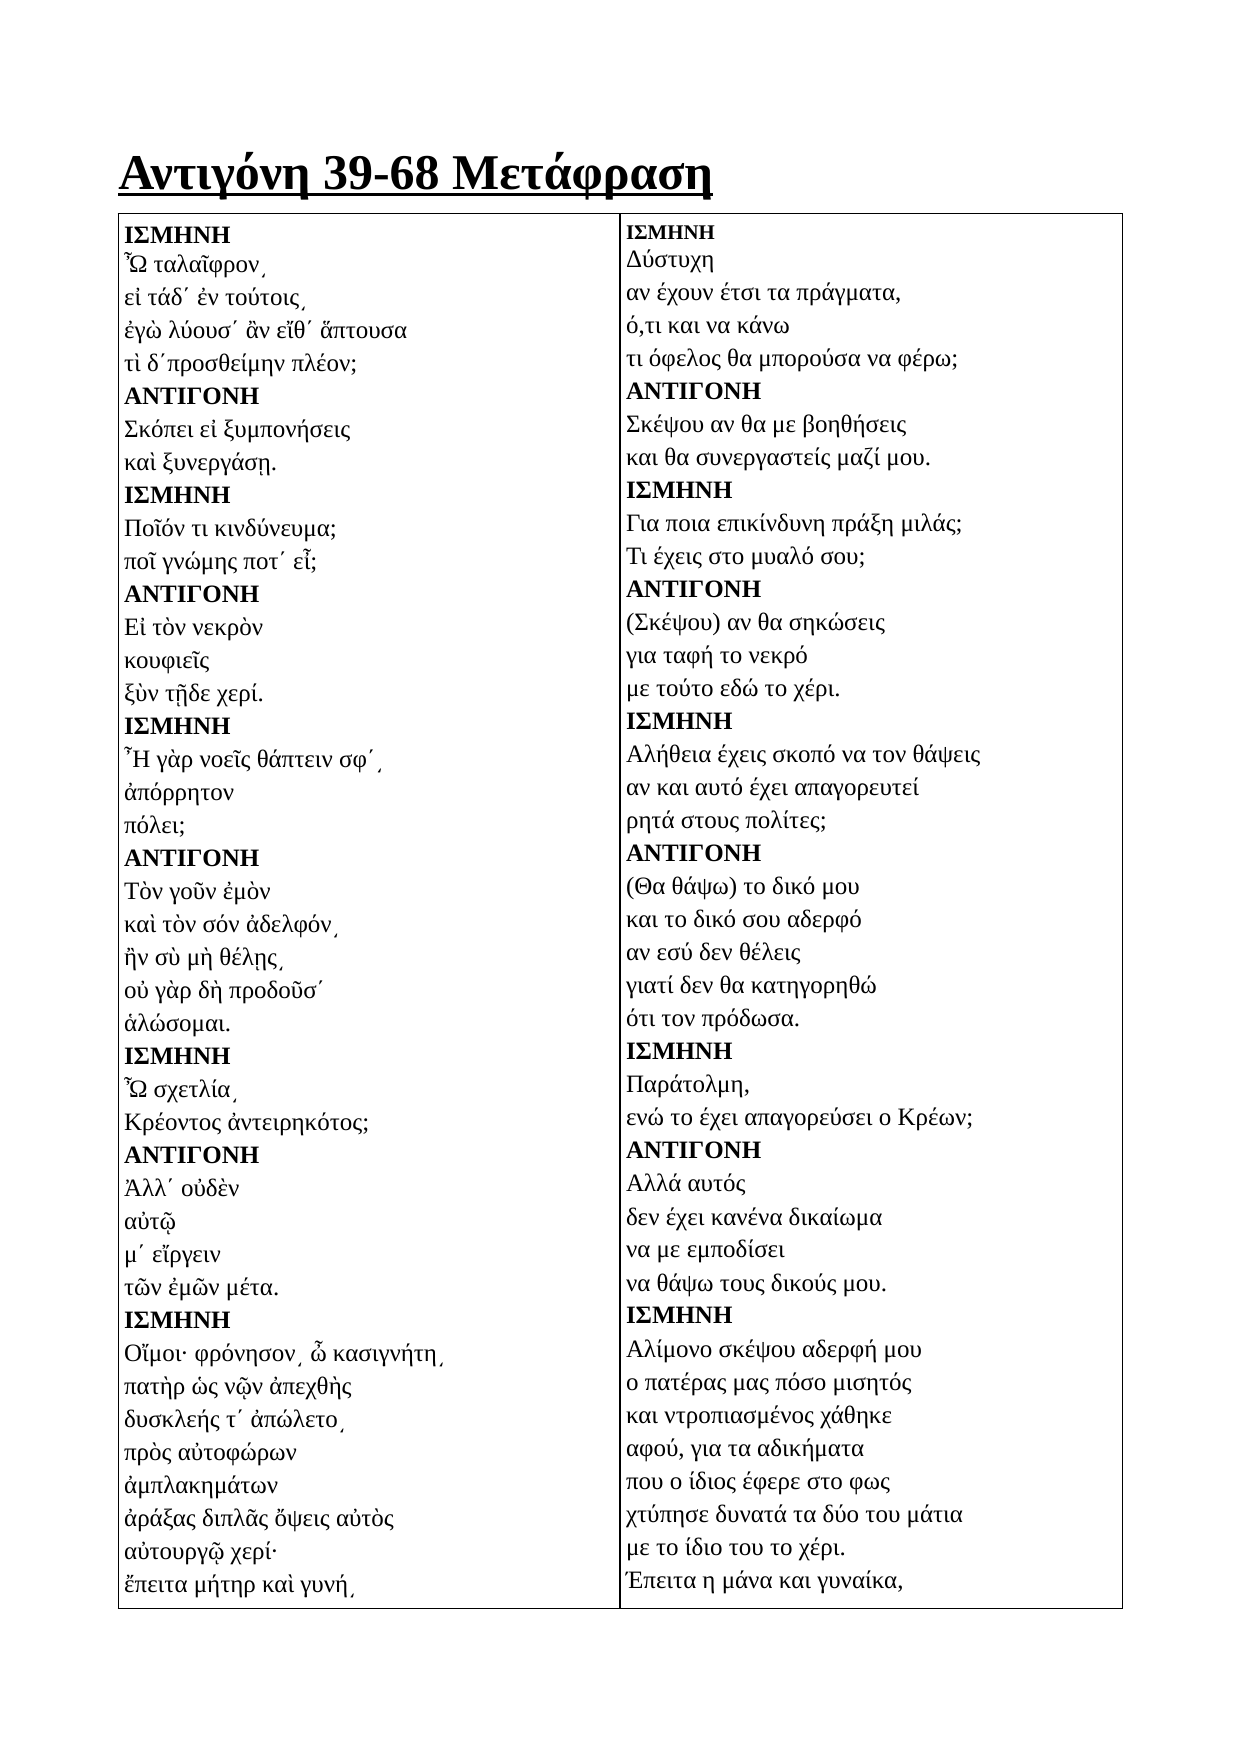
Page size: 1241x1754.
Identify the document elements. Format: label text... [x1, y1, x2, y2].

table_header ΙΣΜΗΝΗ Δύστυχη αν έχουν έτσι τα πράγματα, ό,τι και να κάνω τι όφελος θα μπορούσα να φέρω; ΑΝΤΙΓΟΝΗ Σκέψου αν θα με βοηθήσεις και θα συνεργαστείς μαζί μου. ΙΣΜΗΝΗ Για ποια επικίνδυνη πράξη μιλάς; Τι έχεις στο μυαλό σου; ΑΝΤΙΓΟΝΗ (Σκέψου) αν θα σηκώσεις για ταφή το νεκρό με τούτο εδώ το χέρι. ΙΣΜΗΝΗ Αλήθεια έχεις σκοπό να τον θάψεις αν και αυτό έχει απαγορευτεί ρητά στους πολίτες; ΑΝΤΙΓΟΝΗ (Θα θάψω) το δικό μου και το δικό σου αδερφό αν εσύ δεν θέλεις γιατί δεν θα κατηγορηθώ ότι τον πρόδωσα. ΙΣΜΗΝΗ Παράτολμη, ενώ το έχει απαγορεύσει ο Κρέων; ΑΝΤΙΓΟΝΗ Αλλά αυτός δεν έχει κανένα δικαίωμα να με εμποδίσει να θάψω τους δικούς μου. ΙΣΜΗΝΗ Αλίμονο σκέψου αδερφή μου ο πατέρας μας πόσο μισητός και ντροπιασμένος χάθηκε αφού, για τα αδικήματα που ο ίδιος έφερε στο φως χτύπησε δυνατά τα δύο του μάτια με το ίδιο του το χέρι. Έπειτα η μάνα και γυναίκα, [621, 214, 1122, 1608]
table_header ΙΣΜΗΝΗ Ὦ ταλαῖφρον͵ εἰ τάδ΄ ἐν τούτοις͵ ἐγὼ λύουσ΄ ἂν εἴθ΄ ἅπτουσα τὶ δ΄προσθείμην πλέον; ΑΝΤΙΓΟΝΗ Σκόπει εἰ ξυμπονήσεις καὶ ξυνεργάσῃ. ΙΣΜΗΝΗ Ποῖόν τι κινδύνευμα; ποῖ γνώμης ποτ΄ εἶ; ΑΝΤΙΓΟΝΗ Εἰ τὸν νεκρὸν κουφιεῖς ξὺν τῇδε χερί. ΙΣΜΗΝΗ ῏Η γὰρ νοεῖς θάπτειν σφ΄͵ ἀπόρρητον πόλει; ΑΝΤΙΓΟΝΗ Τὸν γοῦν ἐμὸν καὶ τὸν σόν ἀδελφόν͵ ἢν σὺ μὴ θέλῃς͵ οὐ γὰρ δὴ προδοῦσ΄ ἁλώσομαι. ΙΣΜΗΝΗ Ὦ σχετλία͵ Κρέοντος ἀντειρηκότος; ΑΝΤΙΓΟΝΗ Ἀλλ΄ οὐδὲν αὐτῷ μ΄ εἴργειν τῶν ἐμῶν μέτα. ΙΣΜΗΝΗ Οἴμοι· φρόνησον͵ ὦ κασιγνήτη͵ πατὴρ ὡς νῷν ἀπεχθὴς δυσκλεής τ΄ ἀπώλετο͵ πρὸς αὐτοφώρων ἀμπλακημάτων ἀράξας διπλᾶς ὄψεις αὐτὸς αὐτουργῷ χερί· ἔπειτα μήτηρ καὶ γυνή͵ [119, 214, 619, 1608]
subtitle Αντιγόνη 39-68 Μετάφραση [118, 143, 1122, 201]
